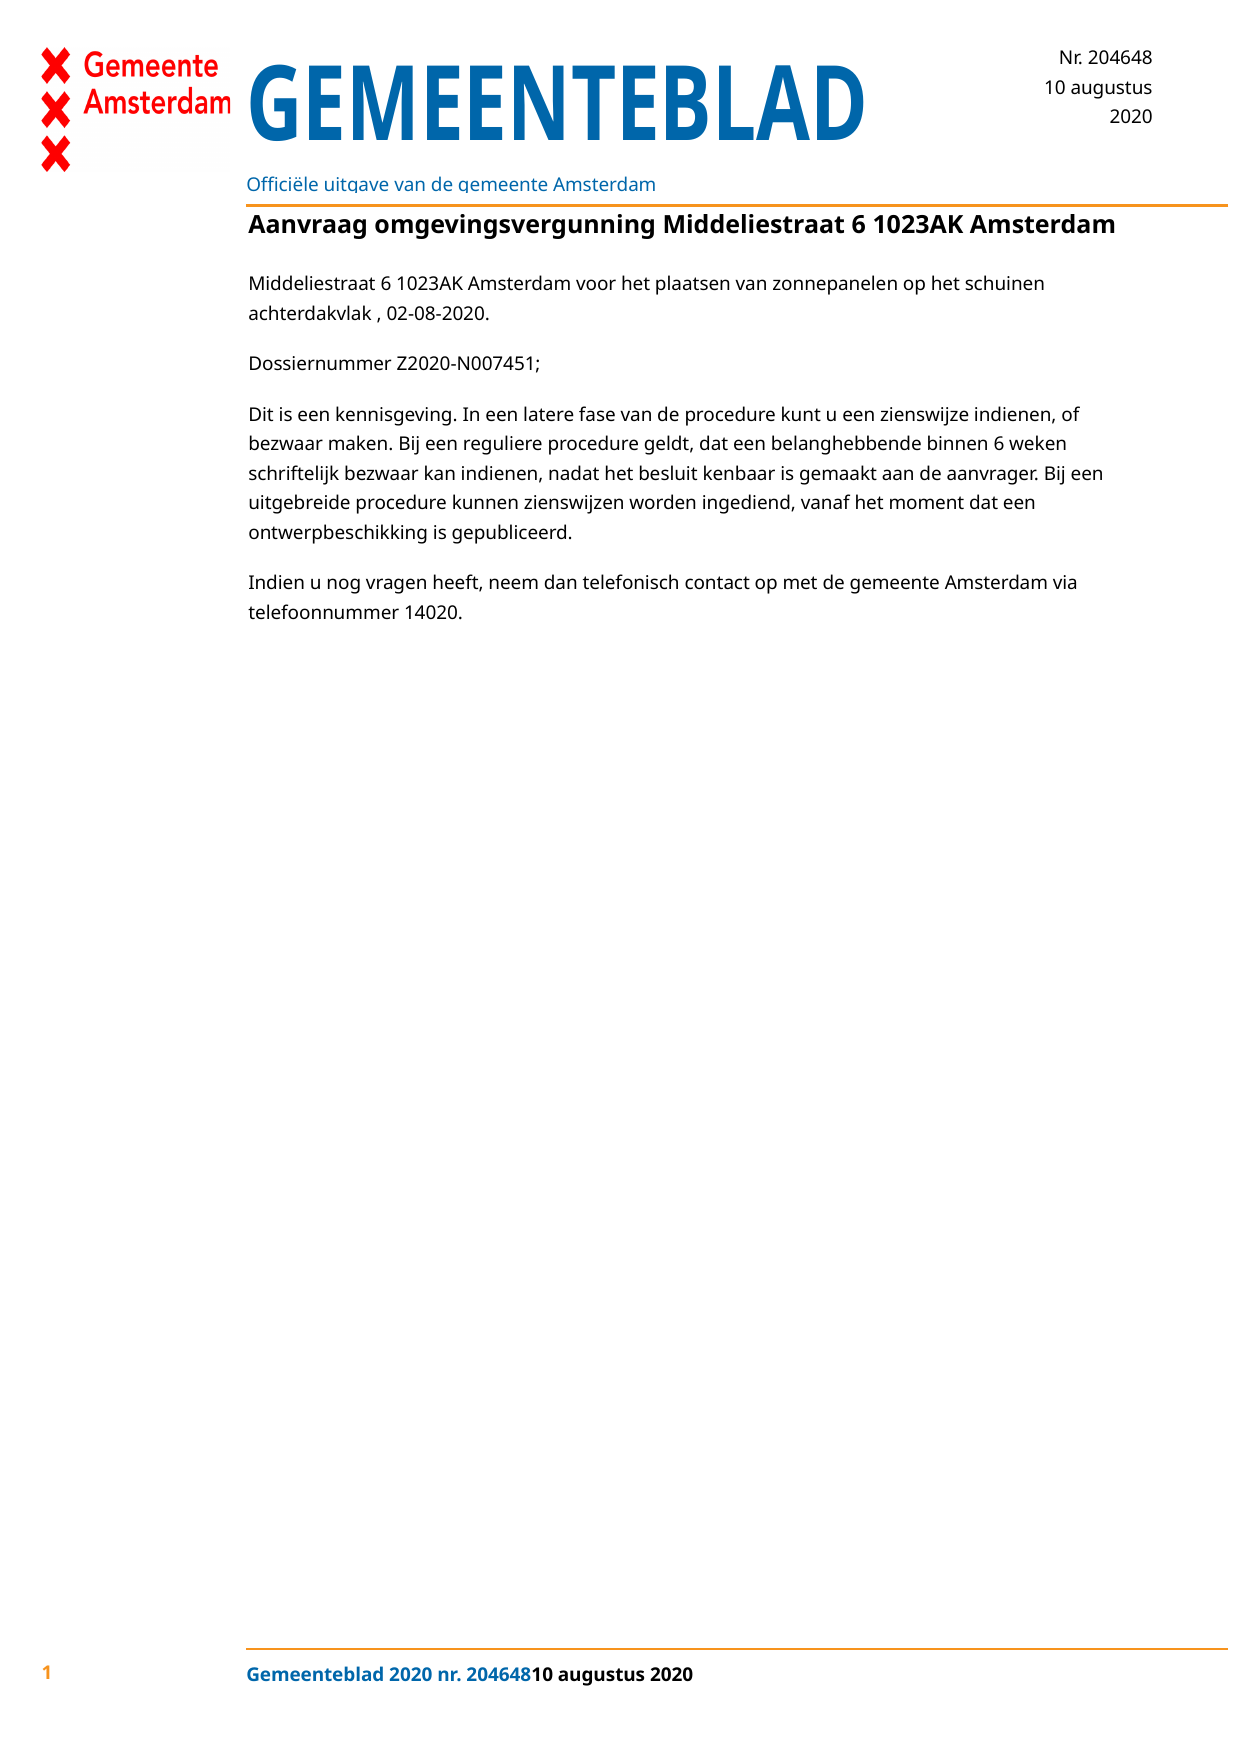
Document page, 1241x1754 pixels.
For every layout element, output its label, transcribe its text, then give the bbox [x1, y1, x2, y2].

text Dossiernummer Z2020-N007451; [248, 350, 1152, 376]
text Middeliestraat 6 1023AK Amsterdam voor het plaatsen van zonnepanelen op het schuinen achterdakvlak , 02-08-2020. [248, 270, 1152, 326]
picture [41, 47, 231, 172]
text Aanvraag omgevingsvergunning Middeliestraat 6 1023AK Amsterdam [248, 207, 1152, 241]
text Dit is een kennisgeving. In een latere fase van de procedure kunt u een zienswijze indienen, of bezwaar maken. Bij een reguliere procedure geldt, dat een belanghebbende binnen 6 weken schriftelijk bezwaar kan indienen, nadat het besluit kenbaar is gemaakt aan de aanvrager. Bij een uitgebreide procedure kunnen zienswijzen worden ingediend, vanaf het moment dat een ontwerpbeschikking is gepubliceerd. [248, 401, 1152, 545]
text Indien u nog vragen heeft, neem dan telefonisch contact op met de gemeente Amsterdam via telefoonnummer 14020. [248, 569, 1152, 625]
